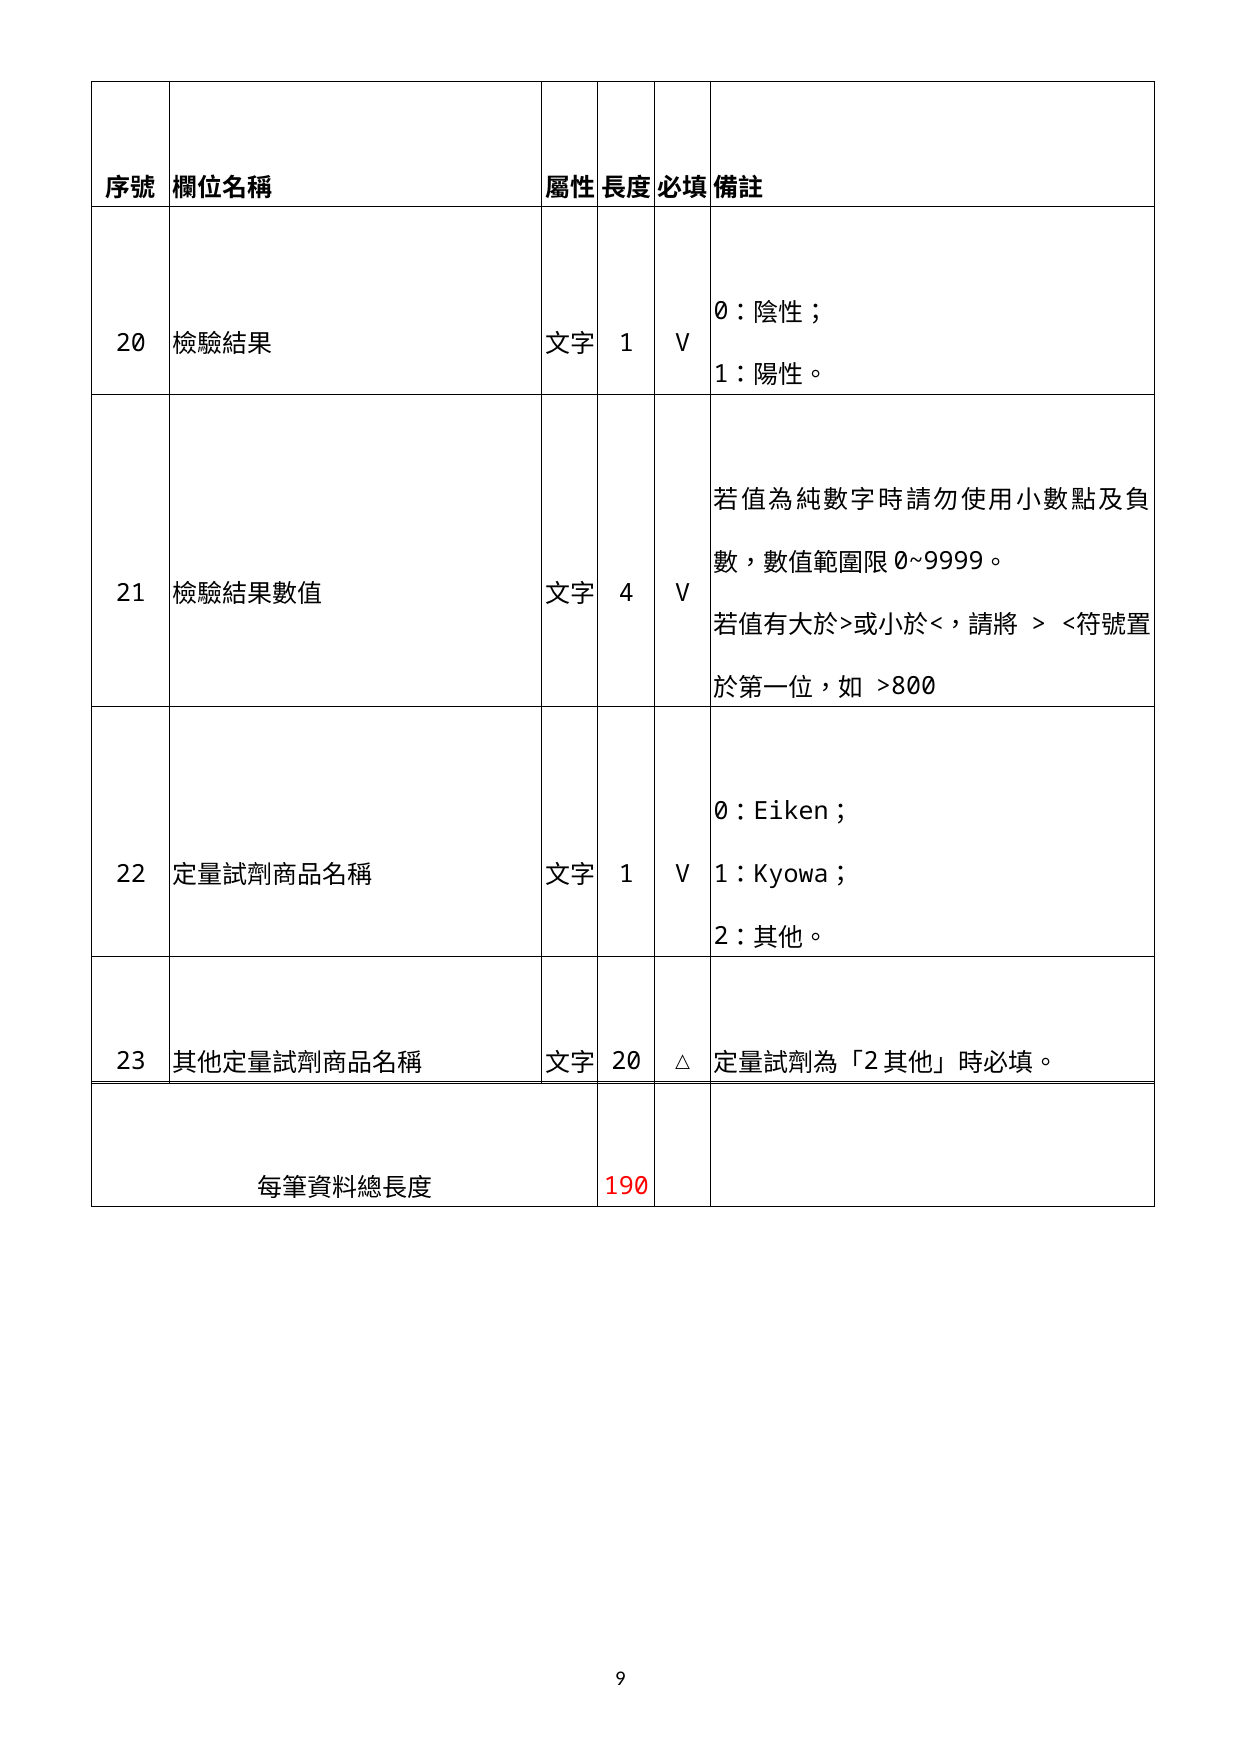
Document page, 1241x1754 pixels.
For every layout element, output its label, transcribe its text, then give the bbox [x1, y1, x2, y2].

table_cell 定量試劑為「2其他」時必填。 [711, 957, 1154, 1081]
table_header 欄位名稱 [170, 82, 541, 206]
table_cell 21 [92, 395, 169, 706]
table_cell 檢驗結果數值 [170, 395, 541, 706]
table_cell 文字 [542, 707, 597, 956]
table_cell 定量試劑商品名稱 [170, 707, 541, 956]
table_cell 每筆資料總長度 [92, 1084, 597, 1206]
table_cell 文字 [542, 395, 597, 706]
table_cell 1 [598, 707, 654, 956]
table_cell 檢驗結果 [170, 207, 541, 393]
table_cell 文字 [542, 957, 597, 1081]
table_header 序號 [92, 82, 169, 206]
table_cell 1 [598, 207, 654, 393]
table_cell 22 [92, 707, 169, 956]
table_cell 0：Eiken； 1：Kyowa； 2：其他。 [711, 707, 1154, 956]
table_cell [711, 1084, 1154, 1206]
table_header 必填 [655, 82, 710, 206]
table_header 長度 [598, 82, 654, 206]
table_cell △ [655, 957, 710, 1081]
table_cell 文字 [542, 207, 597, 393]
table_header 屬性 [542, 82, 597, 206]
table_cell 0：陰性； 1：陽性。 [711, 207, 1154, 393]
table_cell 23 [92, 957, 169, 1081]
table_cell 若值為純數字時請勿使用小數點及負數，數值範圍限0~9999。 若值有大於>或小於<，請將 > <符號置於第一位，如 >800 [711, 395, 1154, 706]
table_cell 20 [598, 957, 654, 1081]
table_cell [655, 1084, 710, 1206]
table_cell V [655, 207, 710, 393]
table_cell V [655, 395, 710, 706]
table_cell 其他定量試劑商品名稱 [170, 957, 541, 1081]
table_cell 4 [598, 395, 654, 706]
table_cell 190 [598, 1084, 654, 1206]
table_header 備註 [711, 82, 1154, 206]
table_cell 20 [92, 207, 169, 393]
table_cell V [655, 707, 710, 956]
